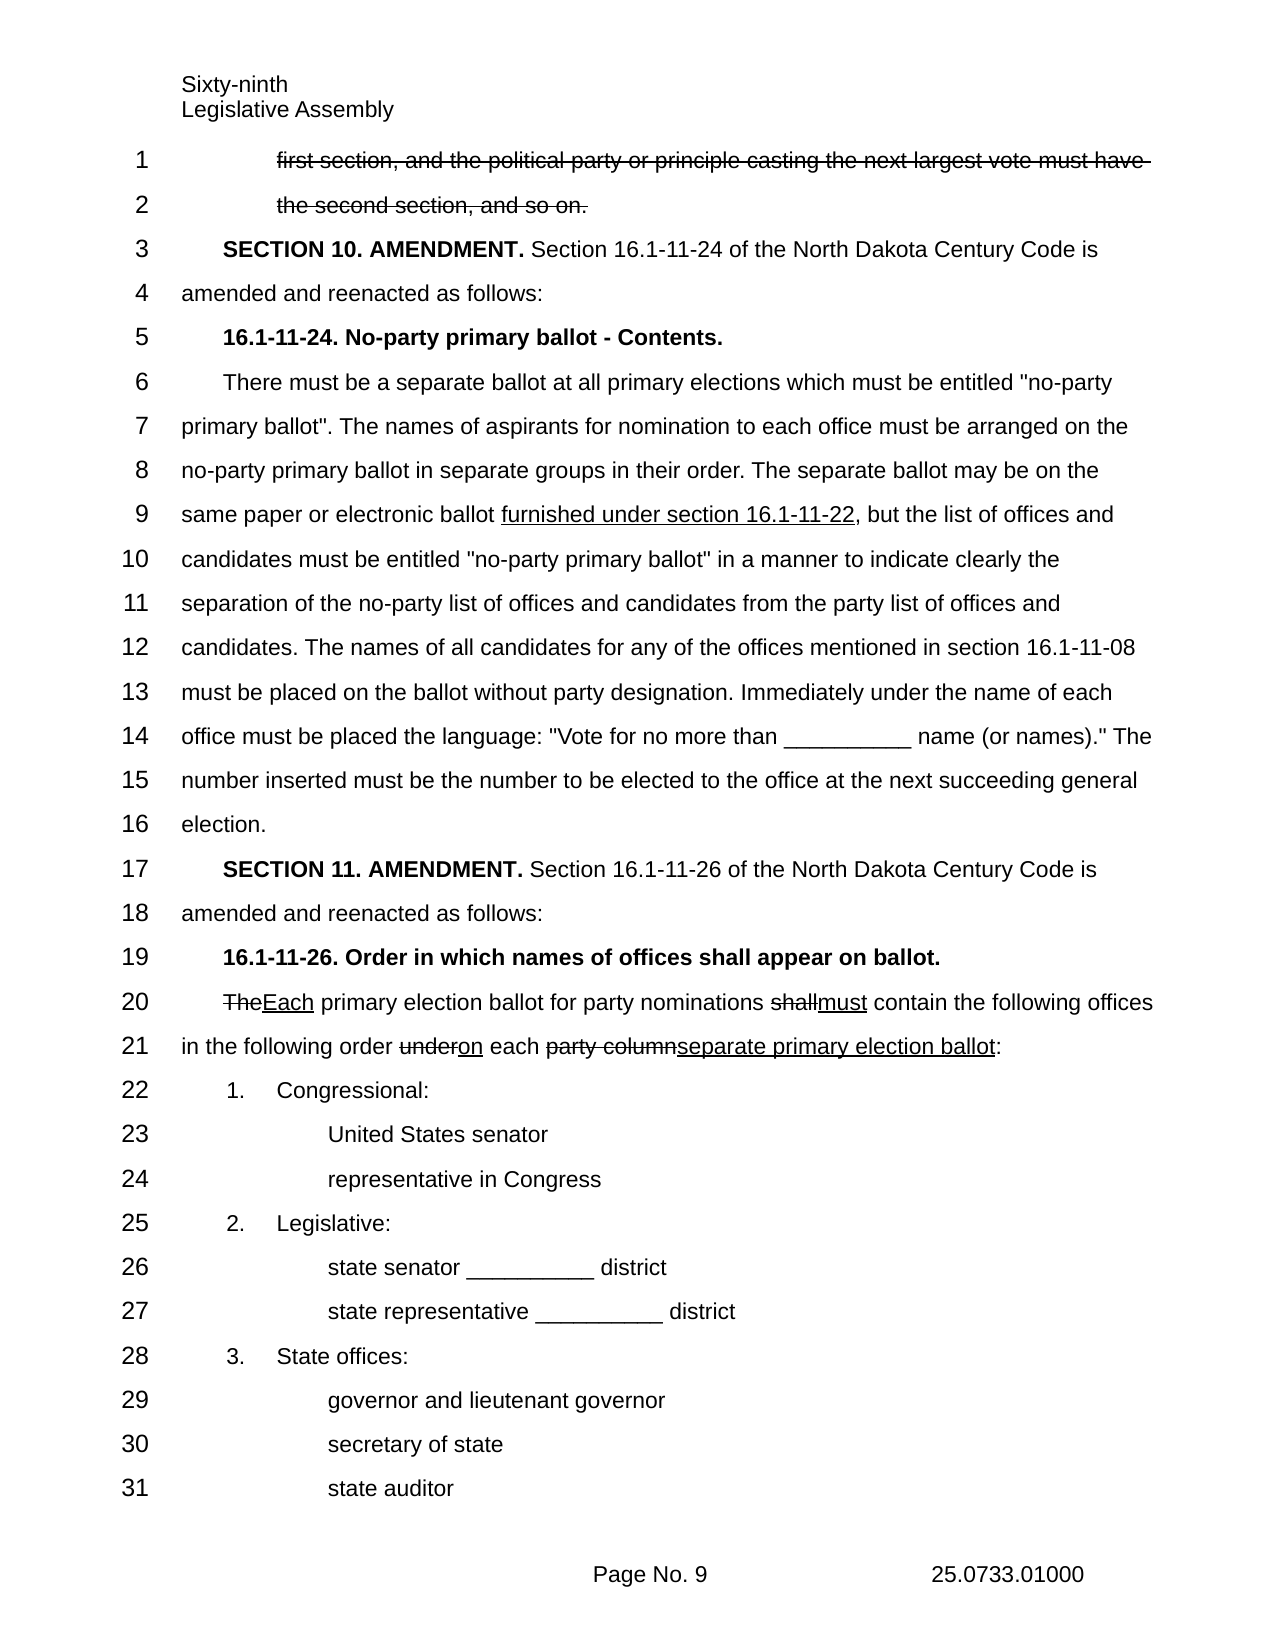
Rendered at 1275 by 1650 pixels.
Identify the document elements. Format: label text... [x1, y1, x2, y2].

text state auditor [181, 1461, 1154, 1506]
subtitle 16.1‑11‑26. Order in which names of offices shall appear on ballot. [181, 930, 1154, 974]
text SECTION 11. AMENDMENT. Section 16.1‑11‑26 of the North Dakota Century Code is amended and reenacted as follows: [181, 842, 1154, 930]
text 3. State offices: [181, 1329, 1154, 1373]
text United States senator [181, 1107, 1154, 1152]
text 1. Congressional: [181, 1063, 1154, 1107]
subtitle 16.1‑11‑24. No‑party primary ballot ‑ Contents. [181, 310, 1154, 355]
text state representative __________ district [181, 1284, 1154, 1329]
text There must be a separate ballot at all primary elections which must be entitled "no‑party primary ballot". The names of aspirants for nomination to each office must be arranged on the no‑party primary ballot in separate groups in their order. The separate ballot may be on the same paper or electronic ballot furnished under section 16.1‑11‑22, but the list of offices and candidates must be entitled "no‑party primary ballot" in a manner to indicate clearly the separation of the no‑party list of offices and candidates from the party list of offices and candidates. The names of all candidates for any of the offices mentioned in section 16.1‑11‑08 must be placed on the ballot without party designation. Immediately under the name of each office must be placed the language: "Vote for no more than __________ name (or names)." The number inserted must be the number to be elected to the office at the next succeeding general election. [181, 355, 1154, 842]
text representative in Congress [181, 1152, 1154, 1196]
text first section, and the political party or principle casting the next largest vote must have the second section, and so on. [181, 133, 1154, 222]
text TheEach primary election ballot for party nominations shallmust contain the following offices in the following order underon each party columnseparate primary election ballot: [181, 974, 1154, 1063]
text governor and lieutenant governor [181, 1373, 1154, 1417]
text state senator __________ district [181, 1240, 1154, 1284]
text SECTION 10. AMENDMENT. Section 16.1‑11‑24 of the North Dakota Century Code is amended and reenacted as follows: [181, 222, 1154, 310]
text secretary of state [181, 1417, 1154, 1461]
text 2. Legislative: [181, 1196, 1154, 1240]
